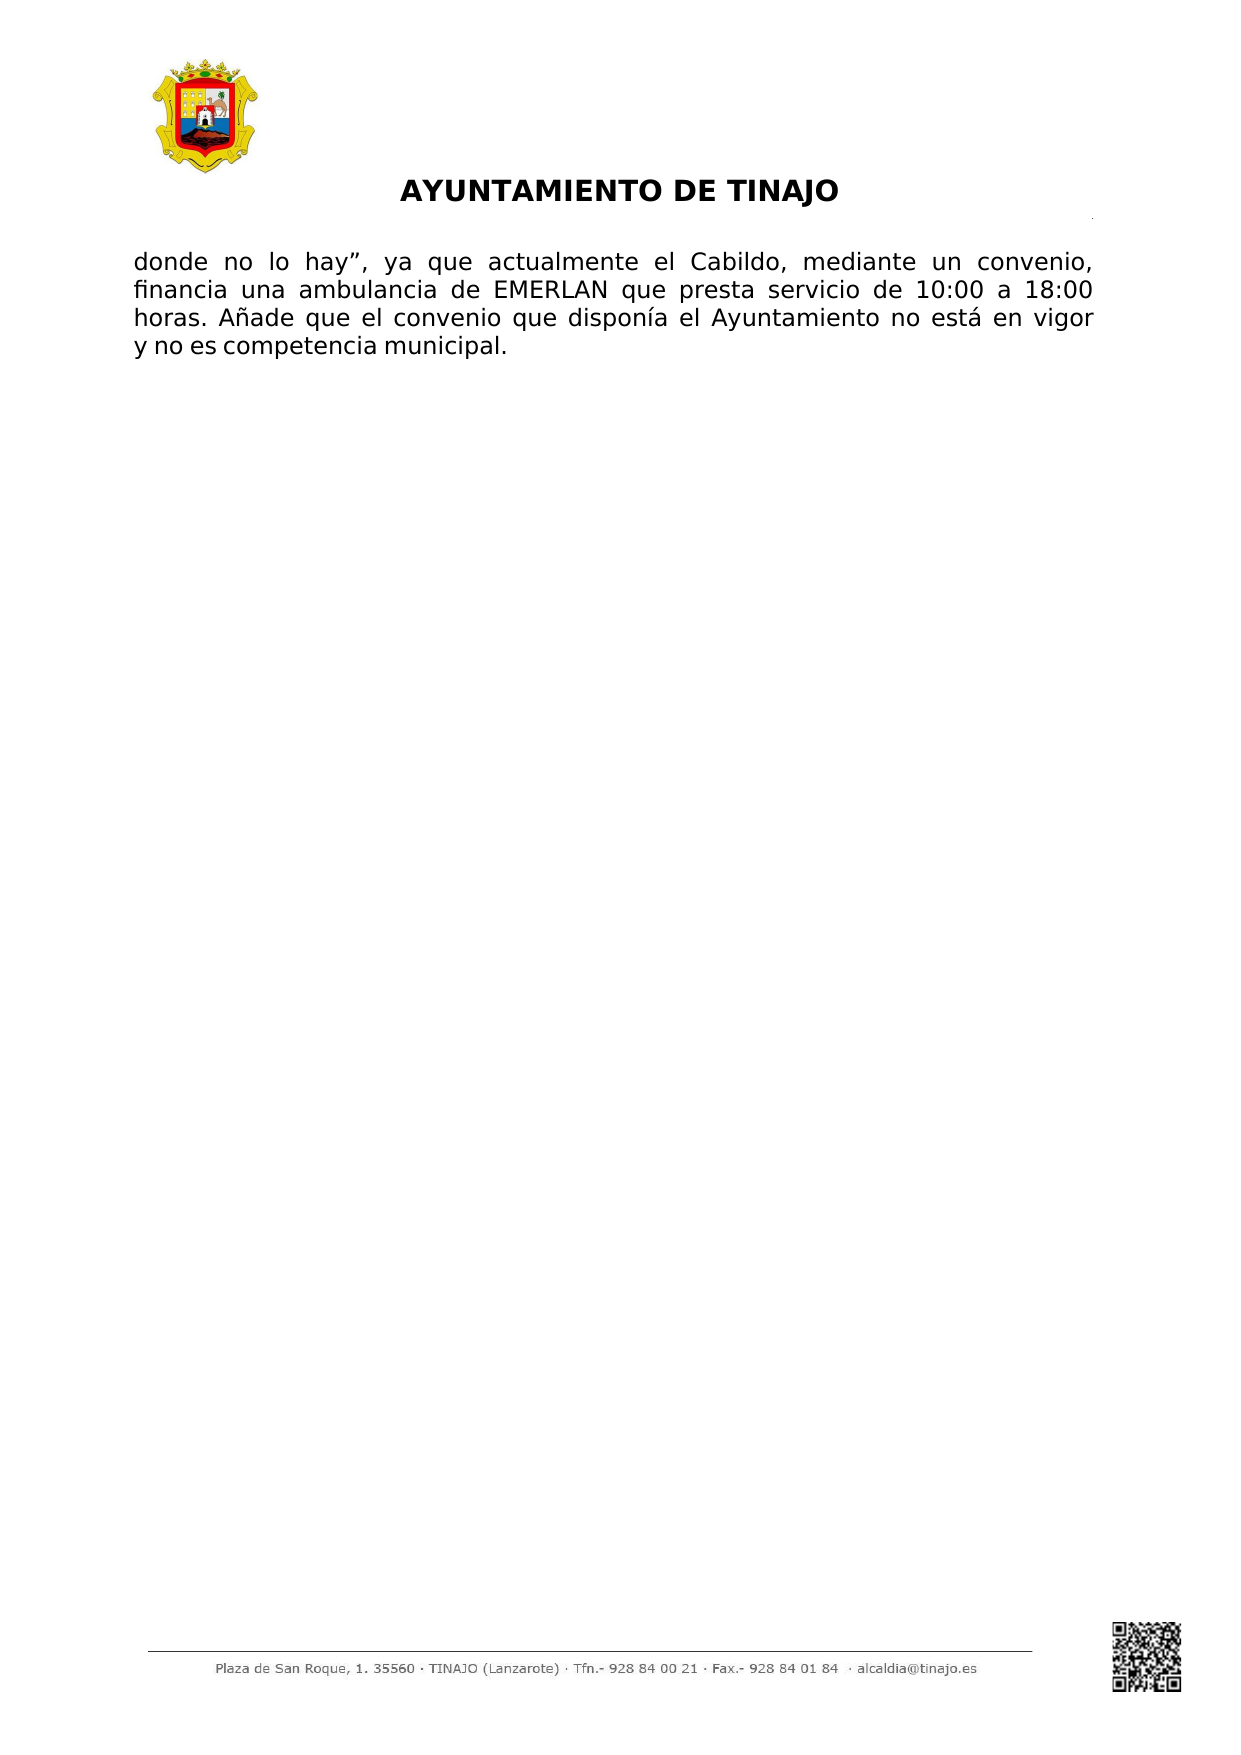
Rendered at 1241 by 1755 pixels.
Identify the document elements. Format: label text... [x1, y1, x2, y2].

text donde no lo hay”, ya que actualmente el Cabildo, mediante un convenio, financia una ambulancia de EMERLAN que presta servicio de 10:00 a 18:00 horas. Añade que el convenio que disponía el Ayuntamiento no está en vigor y no es competencia municipal. [133, 248, 1093, 360]
